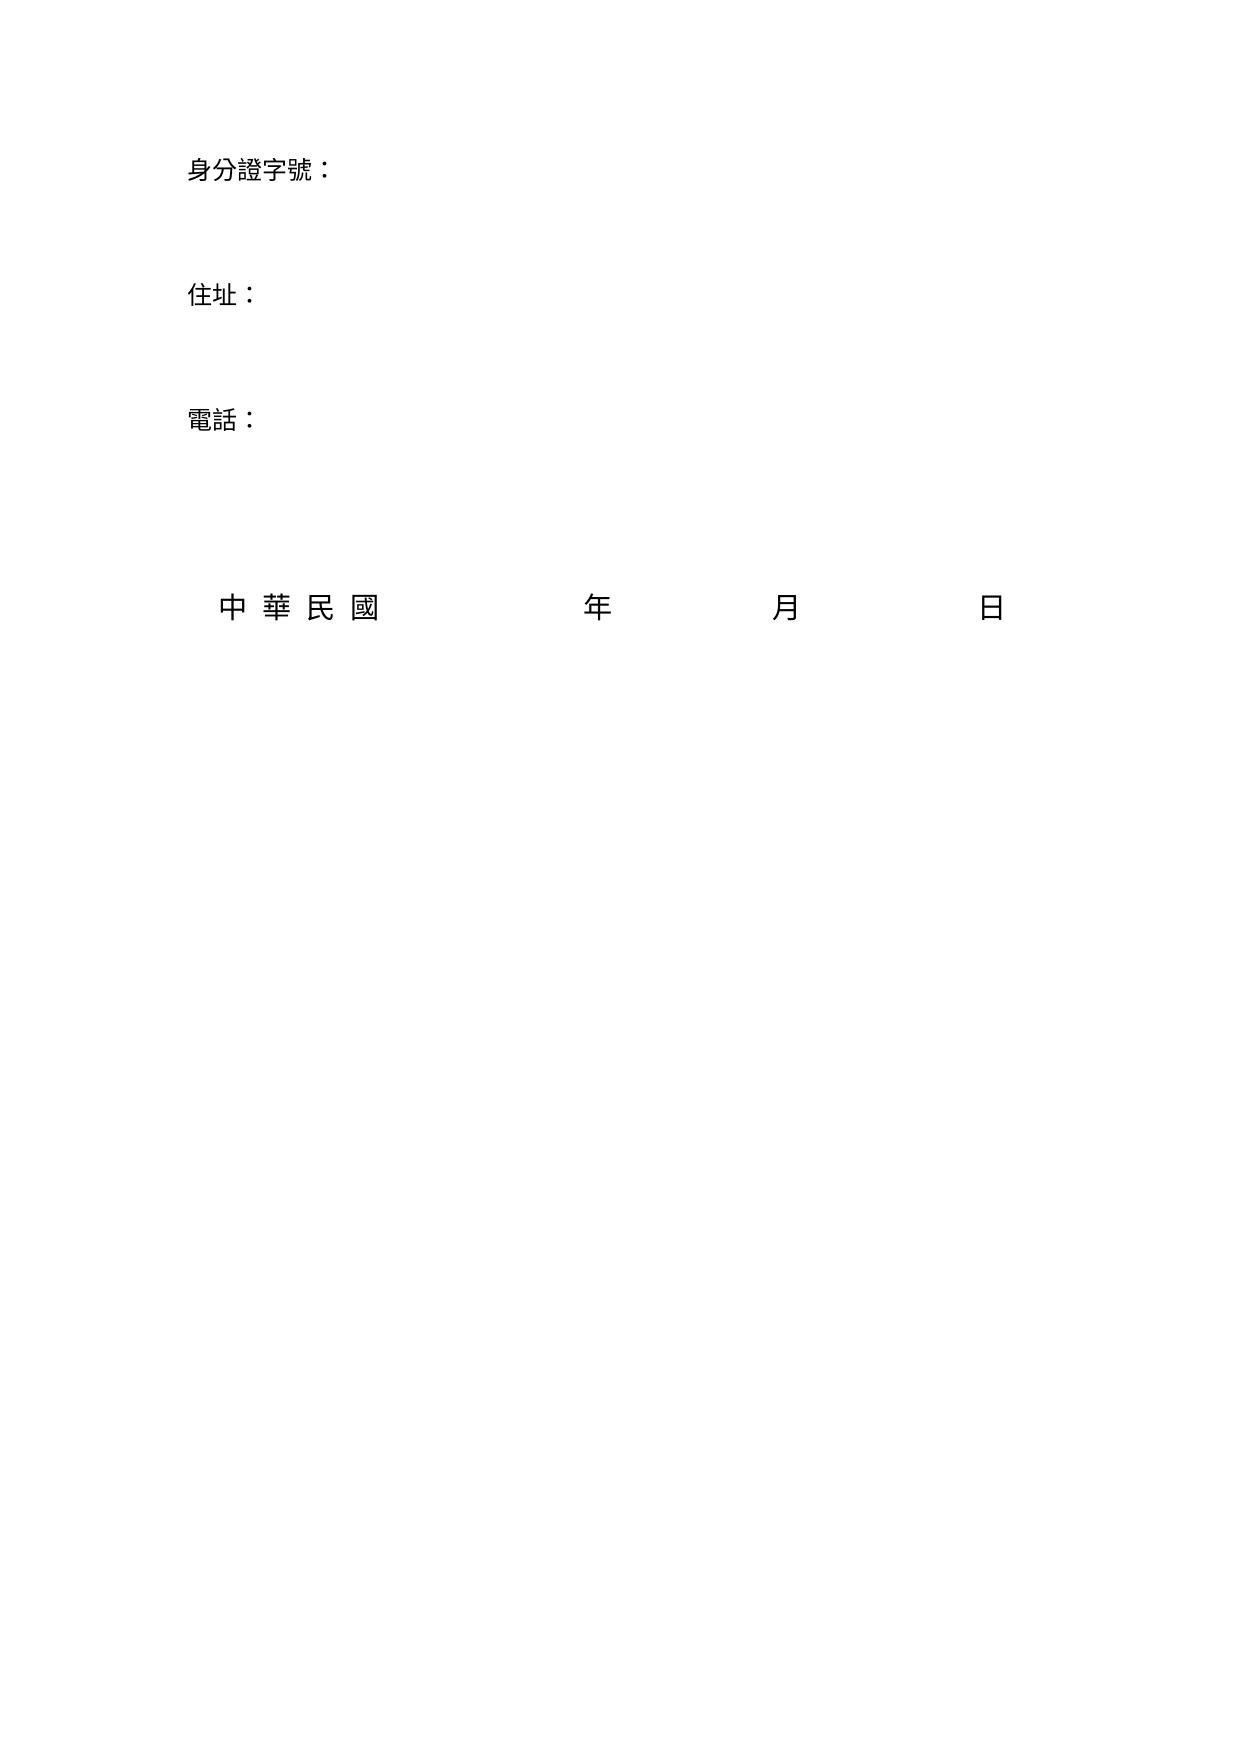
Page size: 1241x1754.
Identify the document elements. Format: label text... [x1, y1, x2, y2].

text 中 華 民 國 年 月 日 [187, 564, 1107, 627]
text 電話： [187, 377, 1107, 439]
text 身分證字號： [187, 127, 1107, 189]
text 住址： [187, 252, 1107, 314]
